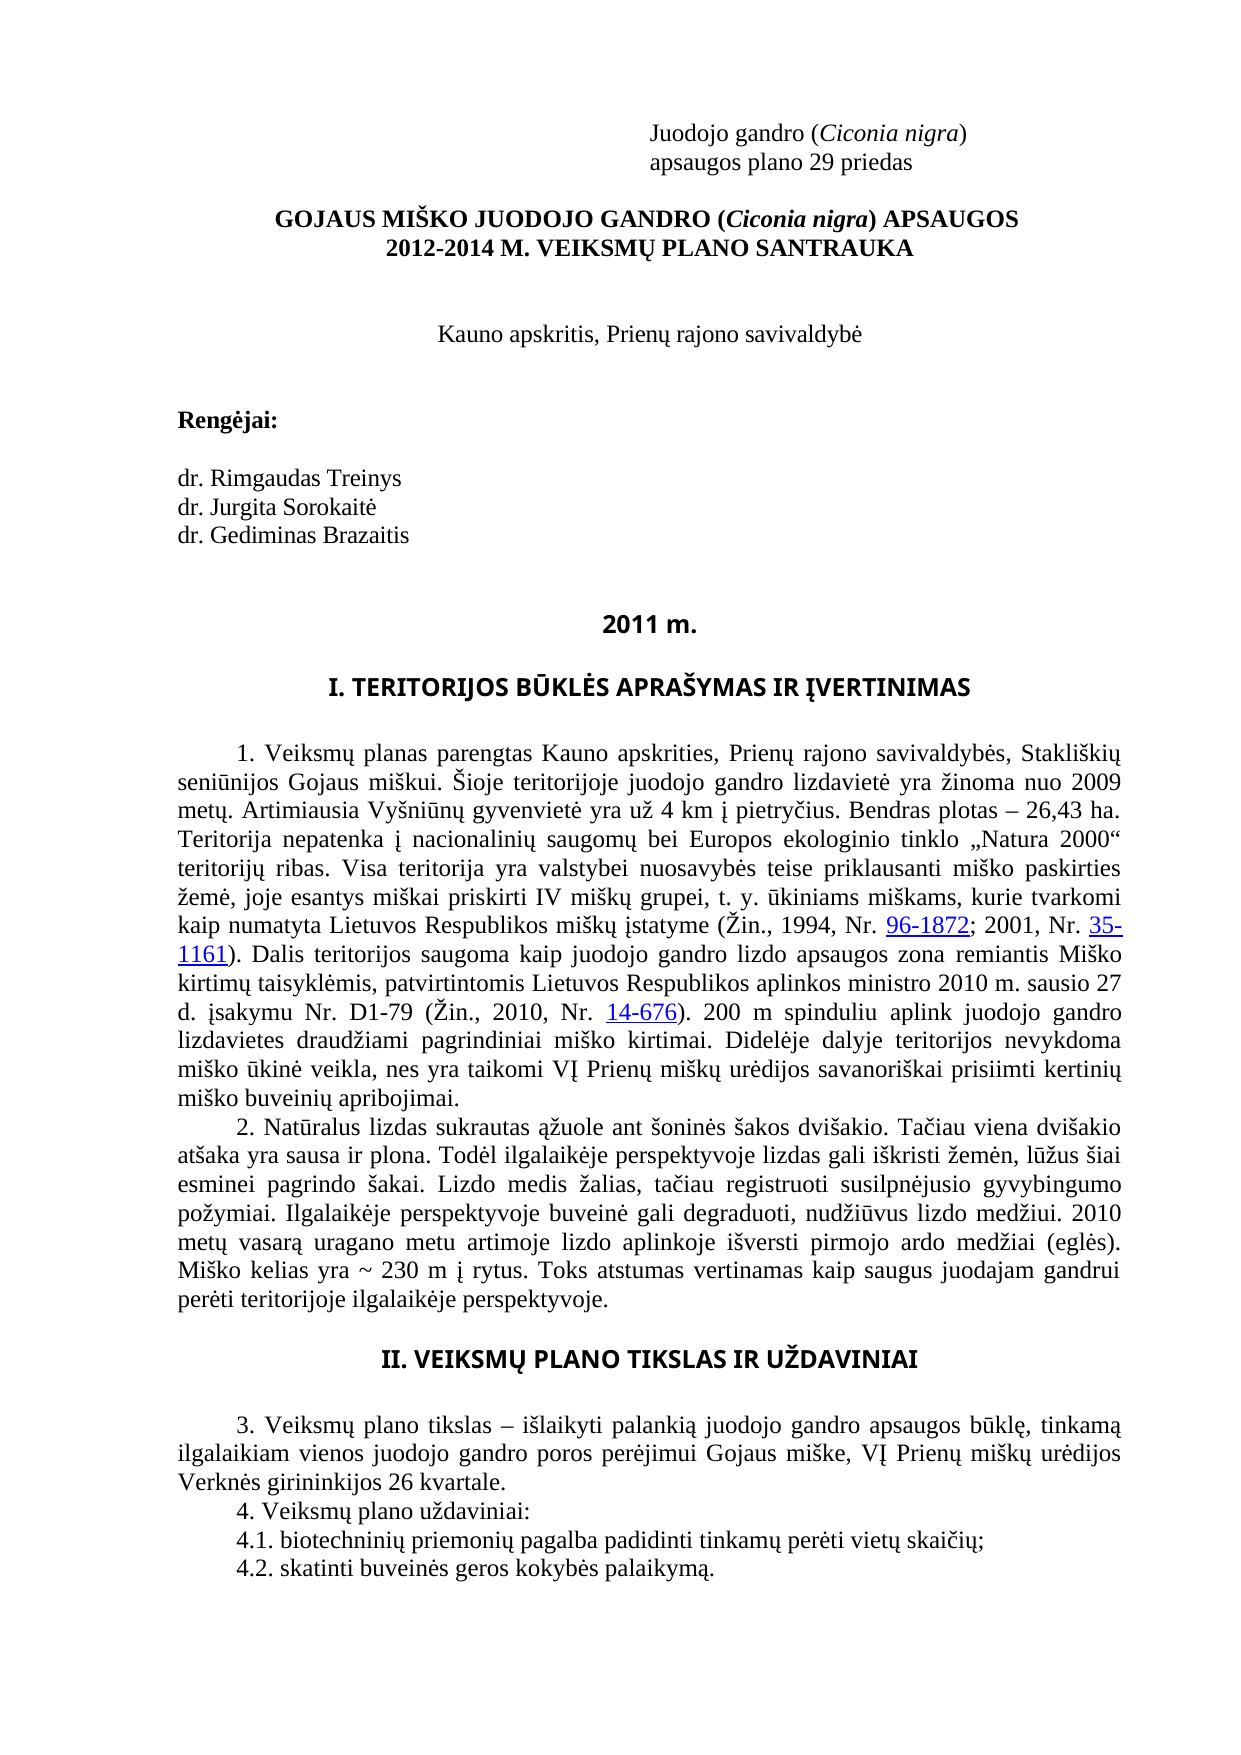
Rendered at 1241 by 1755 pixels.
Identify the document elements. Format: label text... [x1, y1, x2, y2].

text GOJAUS MIŠKO JUODOJO GANDRO (Ciconia nigra) APSAUGOS [177, 204, 1122, 233]
text dr. Jurgita Sorokaitė [177, 492, 1122, 521]
text 3. Veiksmų plano tikslas – išlaikyti palankią juodojo gandro apsaugos būklę, tinkamą ilgalaikiam vienos juodojo gandro poros perėjimui Gojaus miške, VĮ Prienų miškų urėdijos Verknės girininkijos 26 kvartale. [177, 1410, 1122, 1496]
text dr. Gediminas Brazaitis [177, 521, 1122, 549]
text 2012-2014 M. VEIKSMŲ PLANO SANTRAUKA [177, 233, 1122, 262]
text Kauno apskritis, Prienų rajono savivaldybė [177, 319, 1122, 348]
text apsaugos plano 29 priedas [649, 147, 1122, 176]
text dr. Rimgaudas Treinys [177, 463, 1122, 492]
text 2. Natūralus lizdas sukrautas ąžuole ant šoninės šakos dvišakio. Tačiau viena dvišakio atšaka yra sausa ir plona. Todėl ilgalaikėje perspektyvoje lizdas gali iškristi žemėn, lūžus šiai esminei pagrindo šakai. Lizdo medis žalias, tačiau registruoti susilpnėjusio gyvybingumo požymiai. Ilgalaikėje perspektyvoje buveinė gali degraduoti, nudžiūvus lizdo medžiui. 2010 metų vasarą uragano metu artimoje lizdo aplinkoje išversti pirmojo ardo medžiai (eglės). Miško kelias yra ~ 230 m į rytus. Toks atstumas vertinamas kaip saugus juodajam gandrui perėti teritorijoje ilgalaikėje perspektyvoje. [177, 1112, 1122, 1313]
text Rengėjai: [177, 406, 1122, 434]
text 1. Veiksmų planas parengtas Kauno apskrities, Prienų rajono savivaldybės, Stakliškių seniūnijos Gojaus miškui. Šioje teritorijoje juodojo gandro lizdavietė yra žinoma nuo 2009 metų. Artimiausia Vyšniūnų gyvenvietė yra už 4 km į pietryčius. Bendras plotas – 26,43 ha. Teritorija nepatenka į nacionalinių saugomų bei Europos ekologinio tinklo „Natura 2000“ teritorijų ribas. Visa teritorija yra valstybei nuosavybės teise priklausanti miško paskirties žemė, joje esantys miškai priskirti IV miškų grupei, t. y. ūkiniams miškams, kurie tvarkomi kaip numatyta Lietuvos Respublikos miškų įstatyme (Žin., 1994, Nr. 96-1872; 2001, Nr. 35-1161). Dalis teritorijos saugoma kaip juodojo gandro lizdo apsaugos zona remiantis Miško kirtimų taisyklėmis, patvirtintomis Lietuvos Respublikos aplinkos ministro 2010 m. sausio 27 d. įsakymu Nr. D1-79 (Žin., 2010, Nr. 14-676). 200 m spinduliu aplink juodojo gandro lizdavietes draudžiami pagrindiniai miško kirtimai. Didelėje dalyje teritorijos nevykdoma miško ūkinė veikla, nes yra taikomi VĮ Prienų miškų urėdijos savanoriškai prisiimti kertinių miško buveinių apribojimai. [177, 738, 1122, 1112]
text 4.1. biotechninių priemonių pagalba padidinti tinkamų perėti vietų skaičių; [177, 1525, 1122, 1553]
text Juodojo gandro (Ciconia nigra) [649, 118, 1122, 147]
text 4.2. skatinti buveinės geros kokybės palaikymą. [177, 1553, 1122, 1582]
text 2011 m. [177, 607, 1122, 641]
text 4. Veiksmų plano uždaviniai: [177, 1496, 1122, 1525]
text I. teritorijos būklės aprašymas ir įvertinimas [177, 670, 1122, 704]
text II. veiksmų plano tikslas ir uždaviniai [177, 1342, 1122, 1376]
